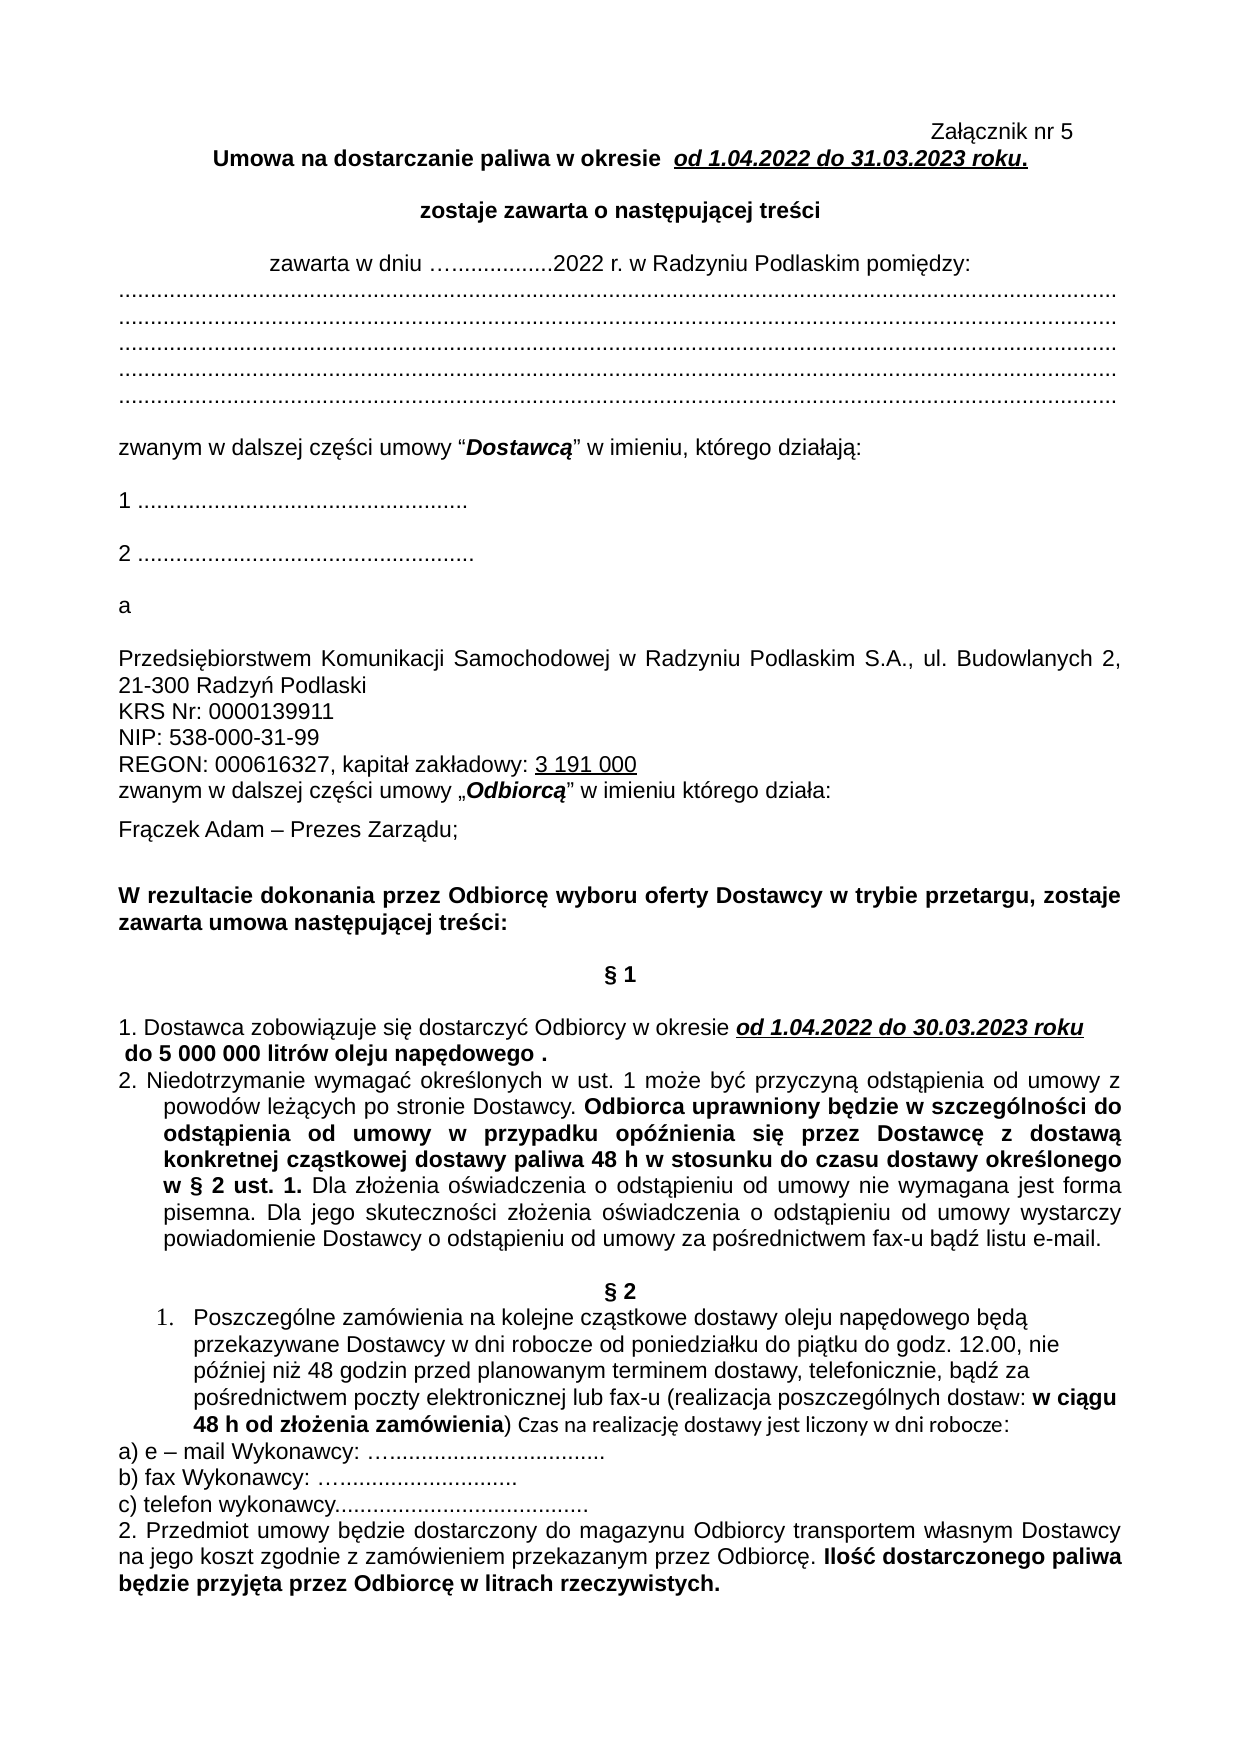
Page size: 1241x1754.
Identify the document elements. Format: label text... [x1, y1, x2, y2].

list do 5 000 000 litrów oleju napędowego . [118, 1040, 1122, 1067]
text 2. Przedmiot umowy będzie dostarczony do magazynu Odbiorcy transportem własnym Dostawcy na jego koszt zgodnie z zamówieniem przekazanym przez Odbiorcę. Ilość dostarczonego paliwa będzie przyjęta przez Odbiorcę w litrach rzeczywistych. [118, 1517, 1122, 1596]
text 2 ..................................................... [118, 540, 1122, 566]
text Umowa na dostarczanie paliwa w okresie od 1.04.2022 do 31.03.2023 roku. [118, 144, 1122, 171]
list 1. Dostawca zobowiązuje się dostarczyć Odbiorcy w okresie od 1.04.2022 do 30.03.2023 roku [118, 1014, 1122, 1040]
text a [118, 592, 1122, 619]
text NIP: 538-000-31-99 [118, 724, 1122, 751]
text 1 .................................................... [118, 487, 1122, 513]
text REGON: 000616327, kapitał zakładowy: 3 191 000 [118, 751, 1122, 777]
text a) e – mail Wykonawcy: ….................................. [118, 1438, 1122, 1464]
text zostaje zawarta o następującej treści [118, 197, 1122, 223]
text KRS Nr: 0000139911 [118, 698, 1122, 724]
text W rezultacie dokonania przez Odbiorcę wyboru oferty Dostawcy w trybie przetargu, zostaje zawarta umowa następującej treści: [118, 882, 1122, 935]
text zawarta w dniu …................2022 r. w Radzyniu Podlaskim pomiędzy: [118, 250, 1122, 276]
text c) telefon wykonawcy........................................ [118, 1491, 1122, 1517]
text zwanym w dalszej części umowy “Dostawcą” w imieniu, którego działają: [118, 434, 1122, 461]
text zwanym w dalszej części umowy „Odbiorcą” w imieniu którego działa: [118, 777, 1122, 803]
text Załącznik nr 5 [118, 118, 1122, 144]
text b) fax Wykonawcy: …............................ [118, 1464, 1122, 1491]
text § 2 [118, 1278, 1122, 1304]
text § 1 [118, 961, 1122, 988]
text Przedsiębiorstwem Komunikacji Samochodowej w Radzyniu Podlaskim S.A., ul. Budowlanych 2, 21-300 Radzyń Podlaski [118, 645, 1122, 698]
text ................................................................................................................................................................................................................................................................................................................................................................................................................................................................................................................................................................................................................................................................................................................................................................................................................. [118, 276, 1122, 408]
list Poszczególne zamówienia na kolejne cząstkowe dostawy oleju napędowego będą przekazywane Dostawcy w dni robocze od poniedziałku do piątku do godz. 12.00, nie później niż 48 godzin przed planowanym terminem dostawy, telefonicznie, bądź za pośrednictwem poczty elektronicznej lub fax-u (realizacja poszczególnych dostaw: w ciągu 48 h od złożenia zamówienia) Czas na realizację dostawy jest liczony w dni robocze: [156, 1304, 1122, 1438]
list Frączek Adam – Prezes Zarządu; [118, 816, 1122, 843]
list 2. Niedotrzymanie wymagać określonych w ust. 1 może być przyczyną odstąpienia od umowy z powodów leżących po stronie Dostawcy. Odbiorca uprawniony będzie w szczególności do odstąpienia od umowy w przypadku opóźnienia się przez Dostawcę z dostawą konkretnej cząstkowej dostawy paliwa 48 h w stosunku do czasu dostawy określonego w § 2 ust. 1. Dla złożenia oświadczenia o odstąpieniu od umowy nie wymagana jest forma pisemna. Dla jego skuteczności złożenia oświadczenia o odstąpieniu od umowy wystarczy powiadomienie Dostawcy o odstąpieniu od umowy za pośrednictwem fax-u bądź listu e-mail. [118, 1067, 1122, 1251]
